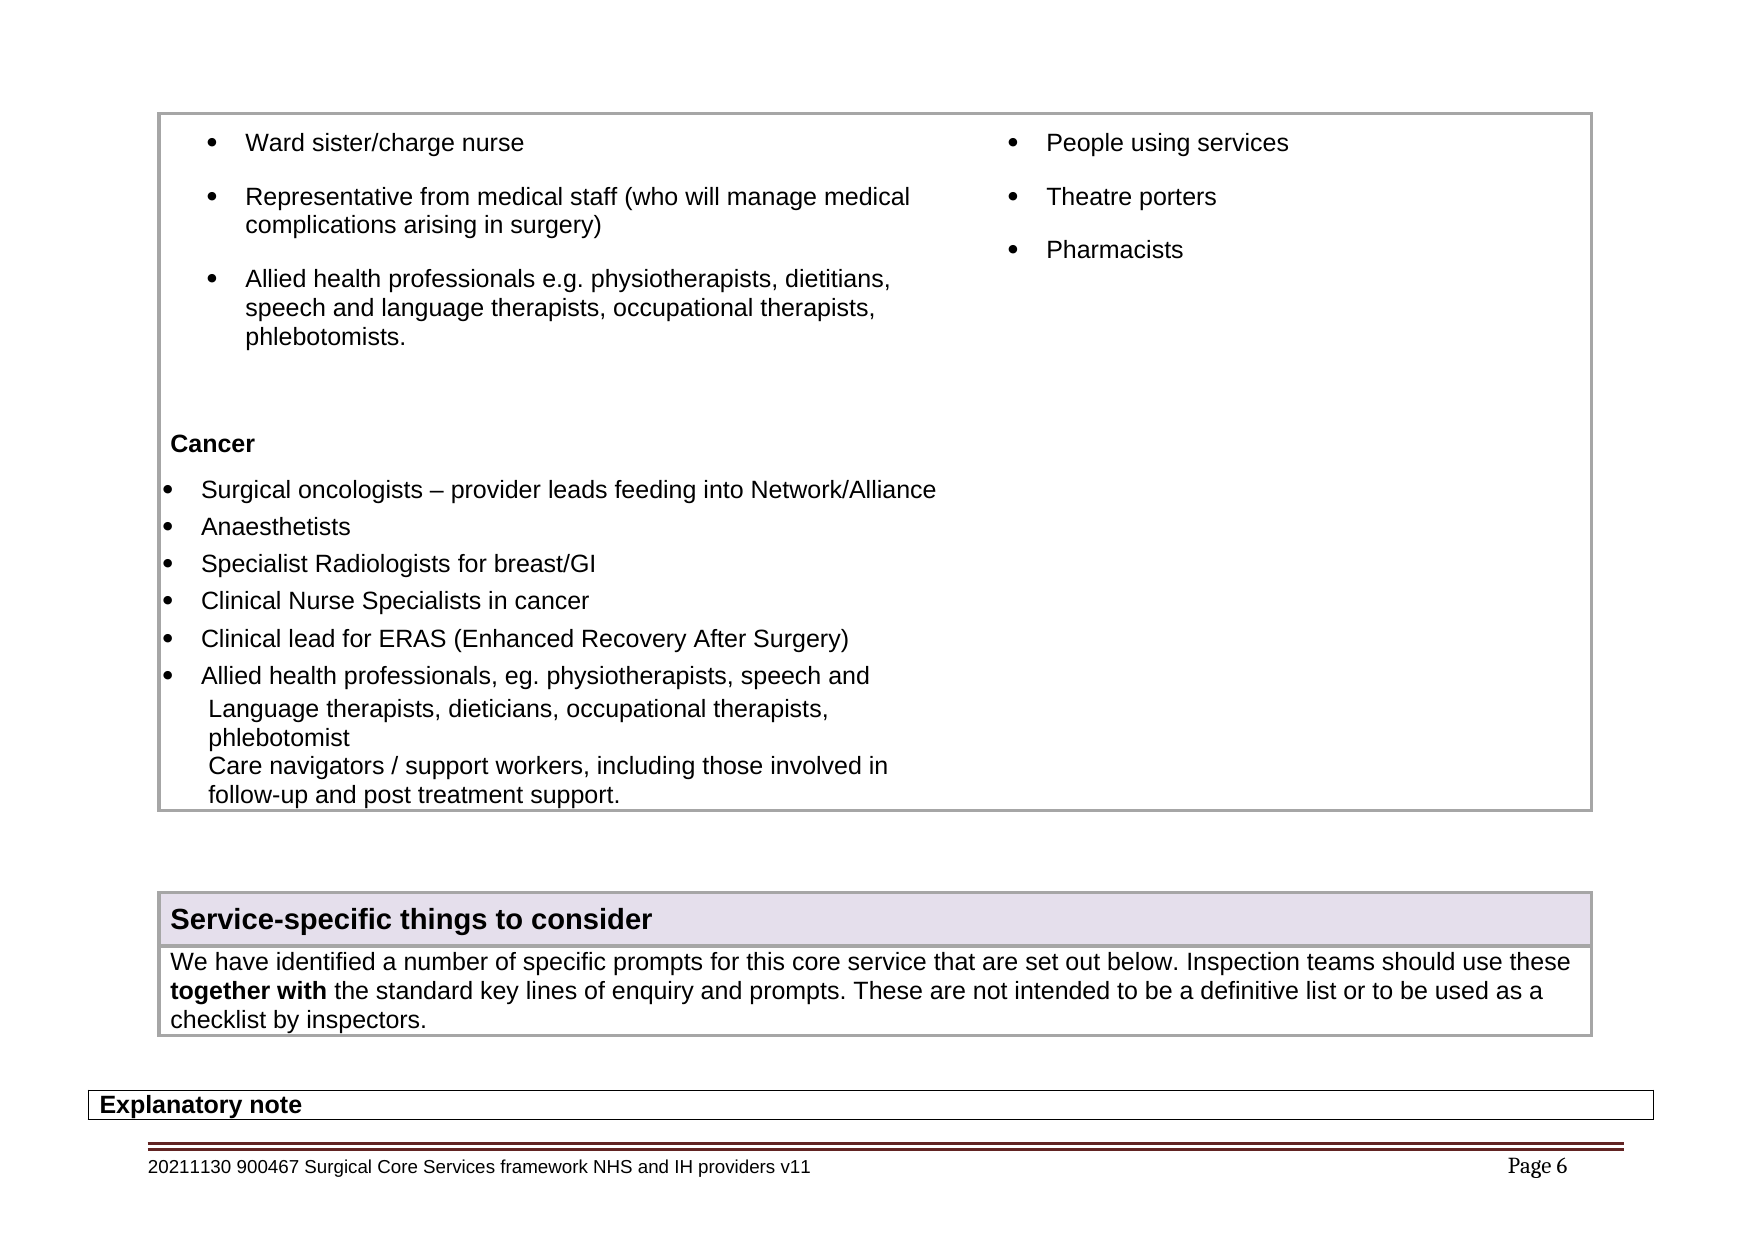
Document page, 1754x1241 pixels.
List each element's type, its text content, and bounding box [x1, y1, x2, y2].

table_header Service-specific things to consider [161, 894, 1590, 944]
table_cell Consultant surgeons and non-consultant surgeons Consultant anaesthetists and non-consultant anaesthetists Operating department practitioners Radiologists Radiographers Registered and student nurses (includes theatre nurses) Pre-admission nurses Ward sister/charge nurse Representative from medical staff (who will manage medical complications arising in surgery) Allied health professionals e.g. physiotherapists, dietitians, speech and language therapists, occupational therapists, phlebotomists. Cancer Surgical oncologists – provider leads feeding into Network/Alliance Anaesthetists Specialist Radiologists for breast/GI Clinical Nurse Specialists in cancer Clinical lead for ERAS (Enhanced Recovery After Surgery) Allied health professionals, eg. physiotherapists, speech and Language therapists, dieticians, occupational therapists, phlebotomist Care navigators / support workers, including those involved in follow-up and post treatment support. [161, 115, 960, 809]
table_cell We have identified a number of specific prompts for this core service that are set out below. Inspection teams should use these together with the standard key lines of enquiry and prompts. These are not intended to be a definitive list or to be used as a checklist by inspectors. [161, 948, 1590, 1034]
table_cell Bed manager Theatre manager/day surgery manager/booking co-ordinator Medical technical officers/ Resident medical officer Technical specialists if the hospital provides services that require these staff; perfusionists, ultrasound technician Rehabilitation teams People using services Theatre porters Pharmacists [960, 115, 1590, 809]
table_header Explanatory note [89, 1091, 1653, 1119]
